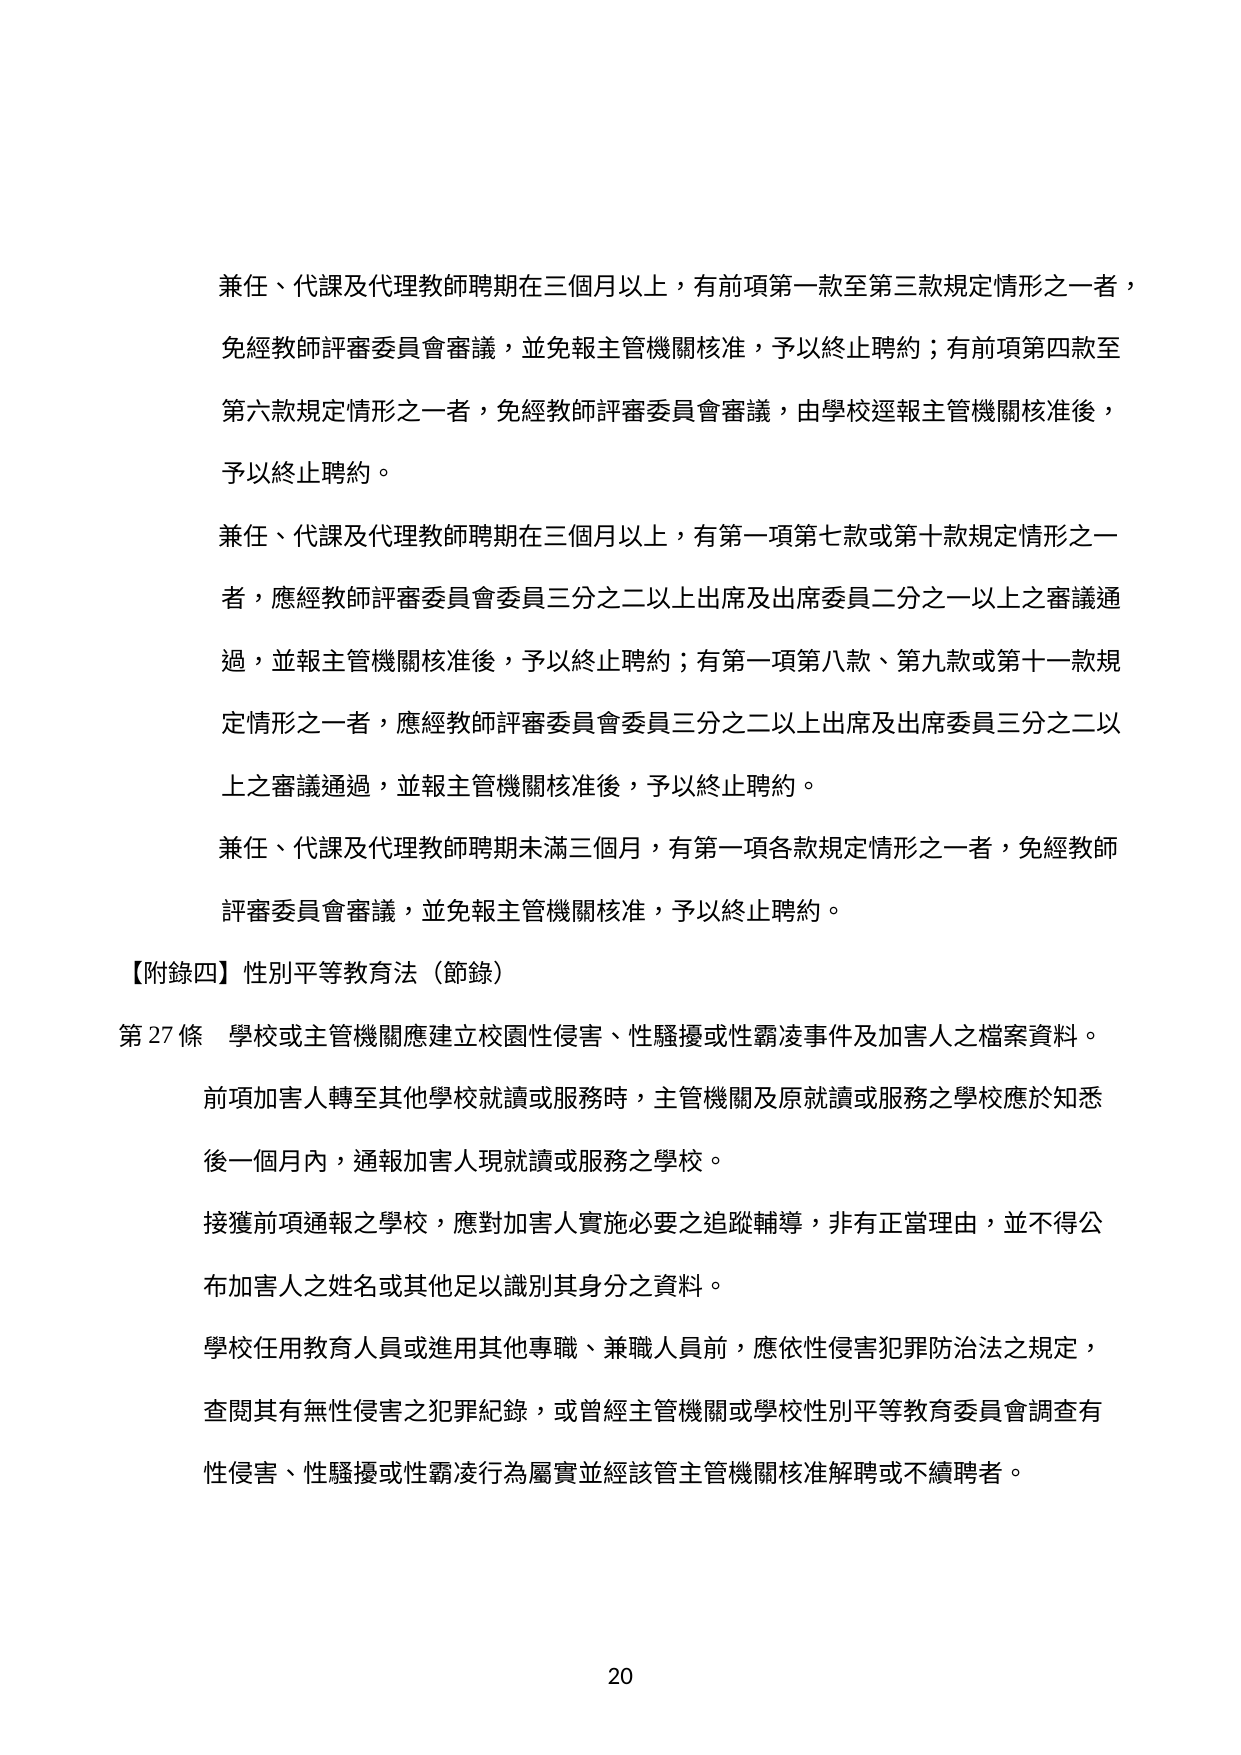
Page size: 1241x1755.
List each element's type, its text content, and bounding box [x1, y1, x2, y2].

text 查閱其有無性侵害之犯罪紀錄，或曾經主管機關或學校性別平等教育委員會調查有 [118, 1368, 1122, 1430]
text 前項加害人轉至其他學校就讀或服務時，主管機關及原就讀或服務之學校應於知悉 [118, 1055, 1122, 1118]
text 學校任用教育人員或進用其他專職、兼職人員前，應依性侵害犯罪防治法之規定， [118, 1305, 1122, 1368]
text 兼任、代課及代理教師聘期在三個月以上，有第一項第七款或第十款規定情形之一者，應經教師評審委員會委員三分之二以上出席及出席委員二分之一以上之審議通過，並報主管機關核准後，予以終止聘約；有第一項第八款、第九款或第十一款規定情形之一者，應經教師評審委員會委員三分之二以上出席及出席委員三分之二以上之審議通過，並報主管機關核准後，予以終止聘約。 [218, 493, 1122, 805]
text 後一個月內，通報加害人現就讀或服務之學校。 [118, 1118, 1122, 1180]
text 性侵害、性騷擾或性霸凌行為屬實並經該管主管機關核准解聘或不續聘者。 [118, 1430, 1122, 1493]
text 兼任、代課及代理教師聘期在三個月以上，有前項第一款至第三款規定情形之一者，免經教師評審委員會審議，並免報主管機關核准，予以終止聘約；有前項第四款至第六款規定情形之一者，免經教師評審委員會審議，由學校逕報主管機關核准後，予以終止聘約。 [218, 243, 1122, 493]
text 第27條 學校或主管機關應建立校園性侵害、性騷擾或性霸凌事件及加害人之檔案資料。 [118, 993, 1122, 1055]
text 布加害人之姓名或其他足以識別其身分之資料。 [118, 1243, 1122, 1305]
text 【附錄四】性別平等教育法（節錄） [118, 930, 1122, 993]
text 接獲前項通報之學校，應對加害人實施必要之追蹤輔導，非有正當理由，並不得公 [118, 1180, 1122, 1243]
text 兼任、代課及代理教師聘期未滿三個月，有第一項各款規定情形之一者，免經教師評審委員會審議，並免報主管機關核准，予以終止聘約。 [218, 805, 1122, 930]
